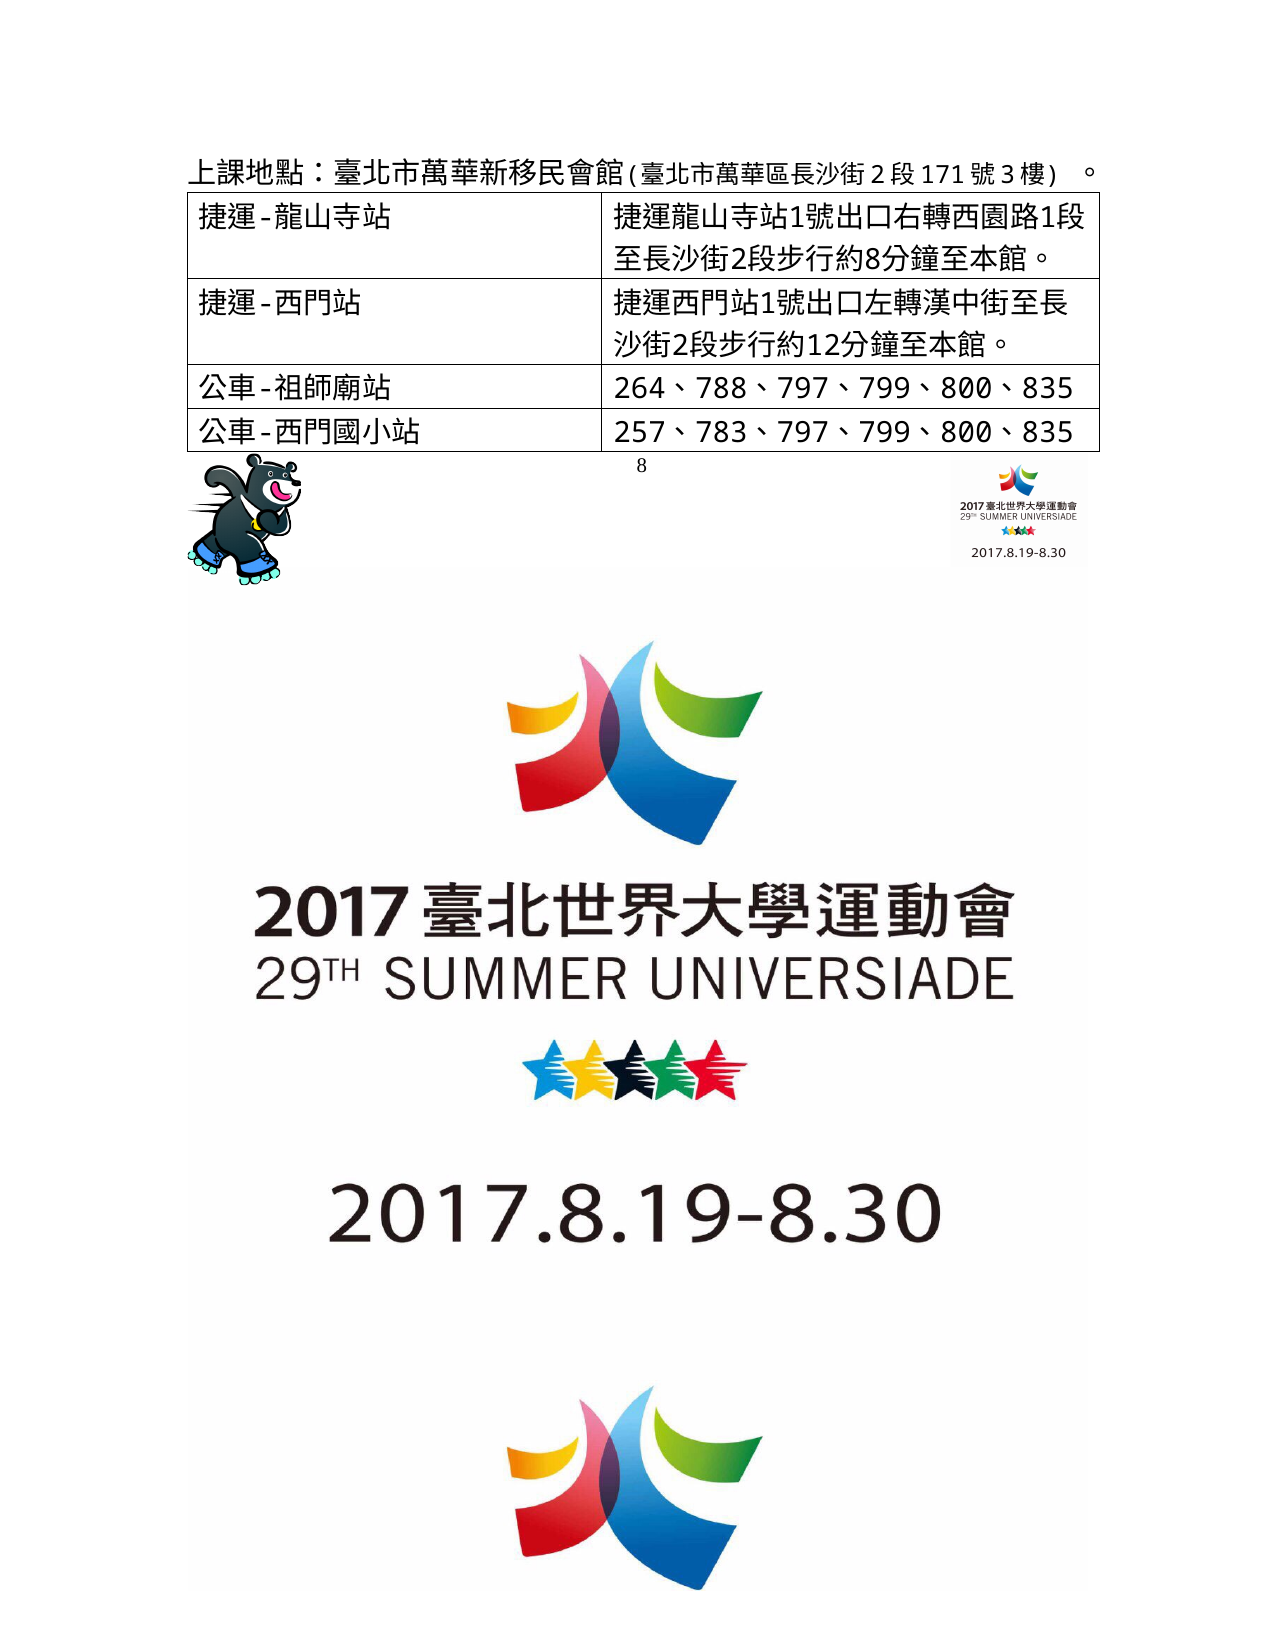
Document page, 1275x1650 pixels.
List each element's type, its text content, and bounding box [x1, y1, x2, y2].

text 上課地點：臺北市萬華新移民會館(臺北市萬華區長沙街2段171號3樓) 。 [187, 150, 1088, 192]
table_cell 捷運西門站1號出口左轉漢中街至長沙街2段步行約12分鐘至本館。 [602, 279, 1099, 364]
table_cell 257、783、797、799、800、835 [602, 409, 1099, 451]
table_cell 公車-西門國小站 [188, 409, 601, 451]
table_cell 公車-祖師廟站 [188, 365, 601, 407]
table_header 捷運-龍山寺站 [188, 193, 601, 278]
table_header 捷運龍山寺站1號出口右轉西園路1段至長沙街2段步行約8分鐘至本館。 [602, 193, 1099, 278]
table_cell 264、788、797、799、800、835 [602, 365, 1099, 407]
table_cell 捷運-西門站 [188, 279, 601, 364]
